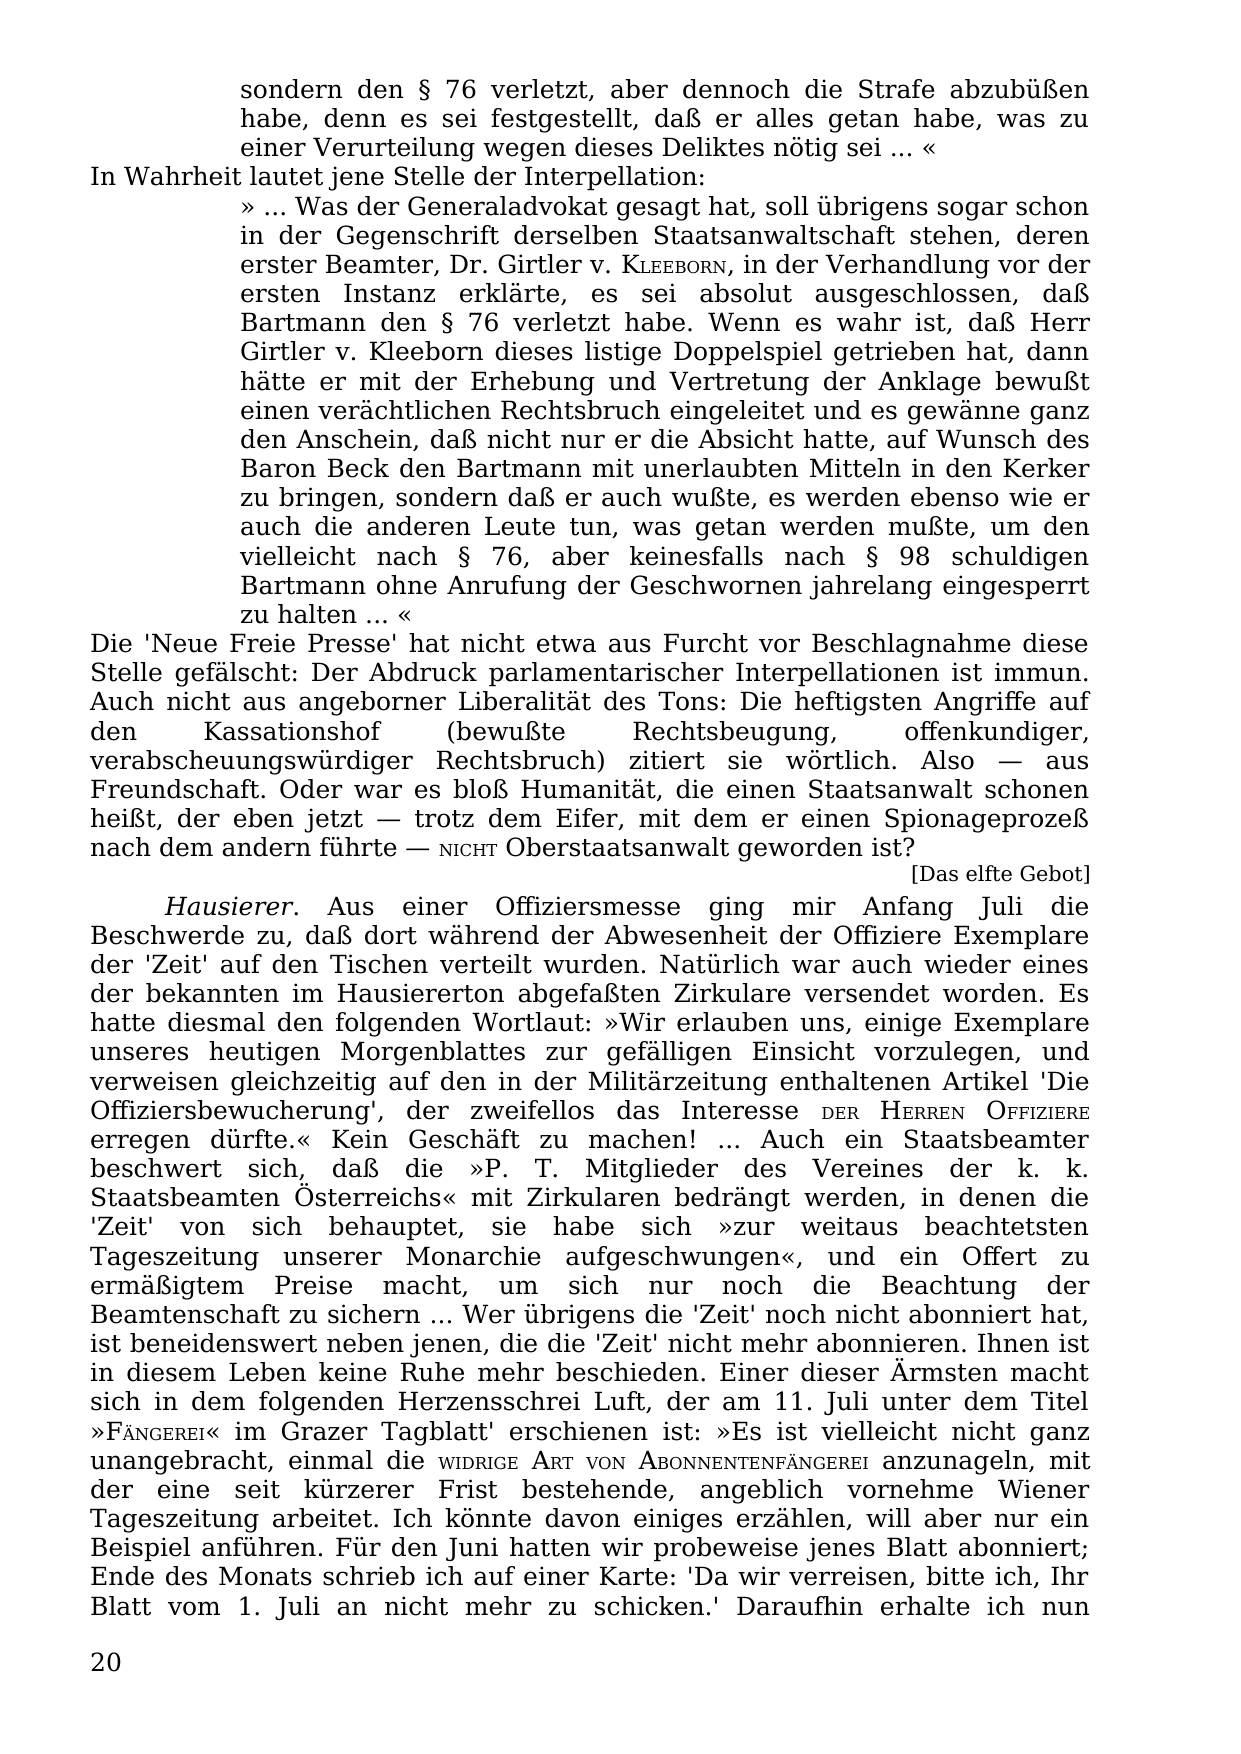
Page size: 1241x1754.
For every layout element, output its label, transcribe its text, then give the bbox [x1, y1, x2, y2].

text sondern den § 76 verletzt, aber dennoch die Strafe abzubüßen habe, denn es sei festgestellt, daß er alles getan habe, was zu einer Verurteilung wegen dieses Deliktes nötig sei ... « [240, 75, 1091, 162]
text Hausierer. Aus einer Offiziersmesse ging mir Anfang Juli die Beschwerde zu, daß dort während der Abwesenheit der Offiziere Exemplare der 'Zeit' auf den Tischen verteilt wurden. Natürlich war auch wieder eines der bekannten im Hausiererton abgefaßten Zirkulare versendet worden. Es hatte diesmal den folgenden Wortlaut: »Wir erlauben uns, einige Exemplare unseres heutigen Morgenblattes zur gefälligen Einsicht vorzulegen, und verweisen gleichzeitig auf den in der Militärzeitung enthaltenen Artikel 'Die Offiziersbewucherung', der zweifellos das Interesse der Herren Offiziere erregen dürfte.« Kein Geschäft zu machen! ... Auch ein Staatsbeamter beschwert sich, daß die »P. T. Mitglieder des Vereines der k. k. Staatsbeamten Österreichs« mit Zirkularen bedrängt werden, in denen die 'Zeit' von sich behauptet, sie habe sich »zur weitaus beachtetsten Tageszeitung unserer Monarchie aufge­schwungen«, und ein Offert zu ermäßigtem Preise macht, um sich nur noch die Beachtung der Beamtenschaft zu sichern ... Wer übrigens die 'Zeit' noch nicht abonniert hat, ist beneidenswert neben jenen, die die 'Zeit' nicht mehr abonnieren. Ihnen ist in diesem Leben keine Ruhe mehr beschieden. Einer dieser Ärmsten macht sich in dem folgenden Herzensschrei Luft, der am 11. Juli unter dem Titel »Fängerei« im Grazer Tagblatt' erschienen ist: »Es ist vielleicht nicht ganz unangebracht, einmal die widrige Art von Abonnentenfängerei anzunageln, mit der eine seit kürzerer Frist bestehende, angeblich vornehme Wiener Tageszeitung arbeitet. Ich könnte davon einiges erzählen, will aber nur ein Beispiel anführen. Für den Juni hatten wir probeweise jenes Blatt abonniert; Ende des Monats schrieb ich auf einer Karte: 'Da wir verreisen, bitte ich, Ihr Blatt vom 1. Juli an nicht mehr zu schicken.' Daraufhin erhalte ich nun [90, 887, 1091, 1621]
text » ... Was der Generaladvokat gesagt hat, soll übrigens sogar schon in der Gegenschrift derselben Staatsanwaltschaft stehen, deren erster Beamter, Dr. Girtler v. Kleeborn, in der Verhandlung vor der ersten Instanz erklärte, es sei absolut ausgeschlossen, daß Bartmann den § 76 verletzt habe. Wenn es wahr ist, daß Herr Girtler v. Kleeborn dieses listige Doppelspiel getrieben hat, dann hätte er mit der Erhebung und Vertretung der Anklage bewußt einen verächtlichen Rechtsbruch eingeleitet und es gewänne ganz den Anschein, daß nicht nur er die Absicht hatte, auf Wunsch des Baron Beck den Bartmann mit unerlaubten Mitteln in den Kerker zu bringen, sondern daß er auch wußte, es werden ebenso wie er auch die anderen Leute tun, was getan werden mußte, um den vielleicht nach § 76, aber keinesfalls nach § 98 schuldigen Bartmann ohne Anrufung der Geschwornen jahrelang eingesperrt zu halten ... « [240, 192, 1091, 629]
text [Das elfte Gebot] [90, 862, 1091, 887]
text In Wahrheit lautet jene Stelle der Interpellation: [90, 162, 1091, 192]
text Die 'Neue Freie Presse' hat nicht etwa aus Furcht vor Beschlagnahme diese Stelle gefälscht: Der Abdruck parlamentarischer Interpellationen ist immun. Auch nicht aus angeborner Liberalität des Tons: Die heftigsten Angriffe auf den Kassationshof (bewußte Rechtsbeugung, offenkundiger, verabscheuungswürdiger Rechtsbruch) zitiert sie wörtlich. Also — aus Freundschaft. Oder war es bloß Humanität, die einen Staatsanwalt schonen heißt, der eben jetzt — trotz dem Eifer, mit dem er einen Spionageprozeß nach dem andern führte — nicht Oberstaatsanwalt geworden ist? [90, 629, 1091, 862]
